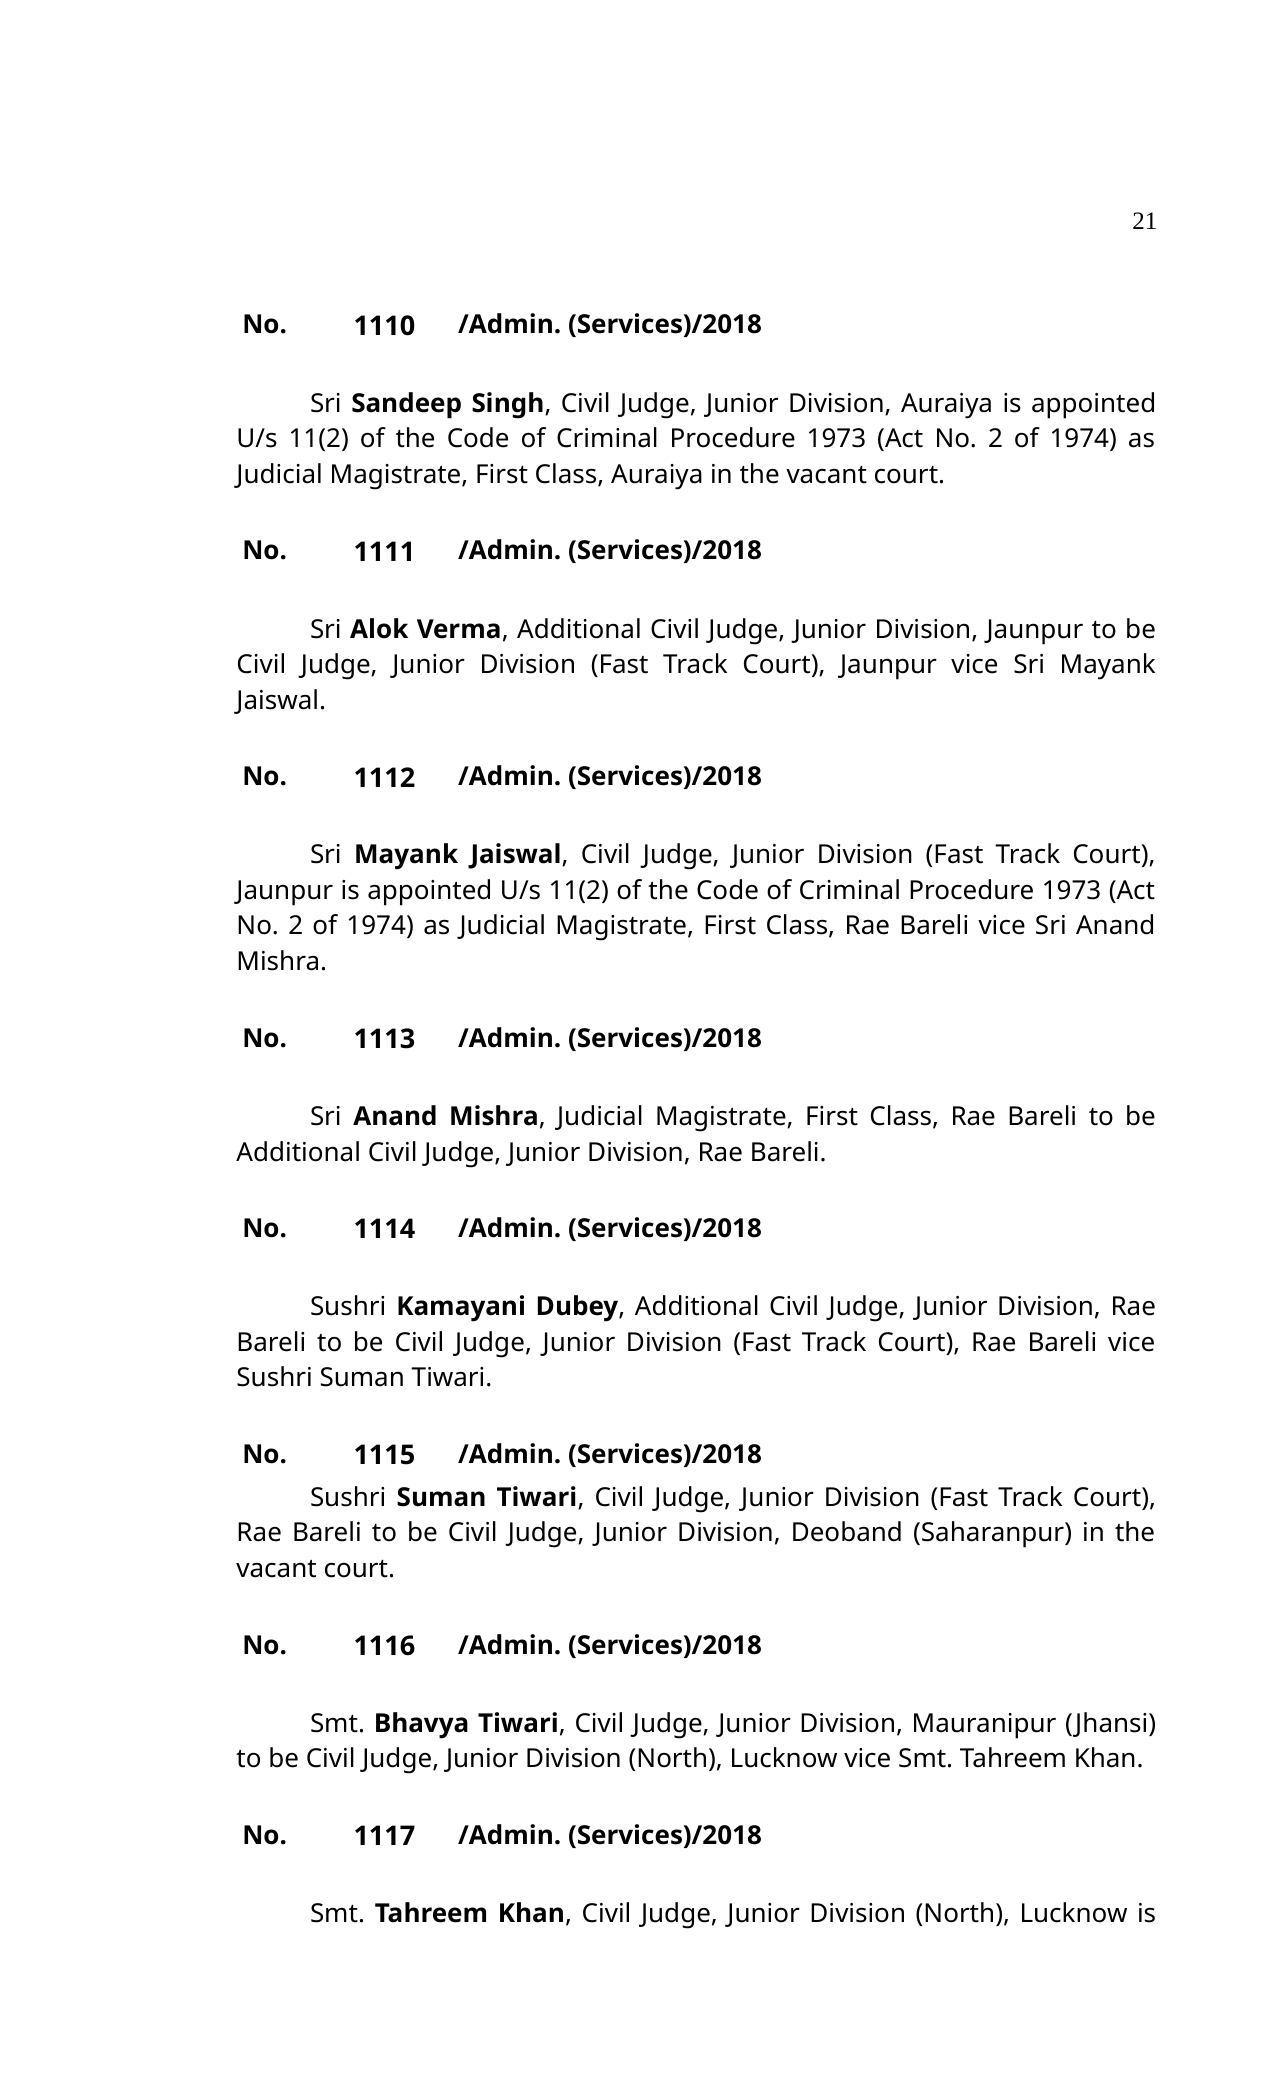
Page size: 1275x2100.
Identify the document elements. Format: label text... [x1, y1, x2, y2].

table_header [310, 1204, 452, 1252]
table_header /Admin. (Services)/2018 [452, 1014, 811, 1062]
table_header [310, 752, 452, 801]
table_header [310, 1811, 452, 1859]
table_header No. [236, 1430, 310, 1478]
table_header /Admin. (Services)/2018 [452, 1621, 811, 1669]
text Sushri Kamayani Dubey, Additional Civil Judge, Junior Division, Rae Bareli to be Civil Judge, Junior Division (Fast Track Court), Rae Bareli vice Sushri Suman Tiwari. [236, 1288, 1157, 1394]
text Smt. Bhavya Tiwari, Civil Judge, Junior Division, Mauranipur (Jhansi) to be Civil Judge, Junior Division (North), Lucknow vice Smt. Tahreem Khan. [236, 1704, 1157, 1775]
table_header [310, 1430, 452, 1478]
text Sri Alok Verma, Additional Civil Judge, Junior Division, Jaunpur to be Civil Judge, Junior Division (Fast Track Court), Jaunpur vice Sri Mayank Jaiswal. [236, 610, 1157, 717]
table_header No. [236, 1204, 310, 1252]
table_header /Admin. (Services)/2018 [452, 300, 811, 349]
table_header /Admin. (Services)/2018 [452, 752, 811, 801]
table_header /Admin. (Services)/2018 [452, 1811, 811, 1859]
text Sushri Suman Tiwari, Civil Judge, Junior Division (Fast Track Court), Rae Bareli to be Civil Judge, Junior Division, Deoband (Saharanpur) in the vacant court. [236, 1478, 1157, 1585]
table_header No. [236, 752, 310, 801]
table_header No. [236, 1014, 310, 1062]
table_header /Admin. (Services)/2018 [452, 1430, 811, 1478]
table_header [310, 1014, 452, 1062]
text Sri Sandeep Singh, Civil Judge, Junior Division, Auraiya is appointed U/s 11(2) of the Code of Criminal Procedure 1973 (Act No. 2 of 1974) as Judicial Magistrate, First Class, Auraiya in the vacant court. [236, 384, 1157, 491]
text Smt. Tahreem Khan, Civil Judge, Junior Division (North), Lucknow is [236, 1895, 1157, 1930]
table_header No. [236, 526, 310, 575]
table_header No. [236, 300, 310, 349]
text Sri Anand Mishra, Judicial Magistrate, First Class, Rae Bareli to be Additional Civil Judge, Junior Division, Rae Bareli. [236, 1098, 1157, 1169]
table_header No. [236, 1621, 310, 1669]
table_header No. [236, 1811, 310, 1859]
table_header [310, 300, 452, 349]
table_header /Admin. (Services)/2018 [452, 526, 811, 575]
table_header [310, 526, 452, 575]
table_header [310, 1621, 452, 1669]
text Sri Mayank Jaiswal, Civil Judge, Junior Division (Fast Track Court), Jaunpur is appointed U/s 11(2) of the Code of Criminal Procedure 1973 (Act No. 2 of 1974) as Judicial Magistrate, First Class, Rae Bareli vice Sri Anand Mishra. [236, 836, 1157, 978]
table_header /Admin. (Services)/2018 [452, 1204, 811, 1252]
